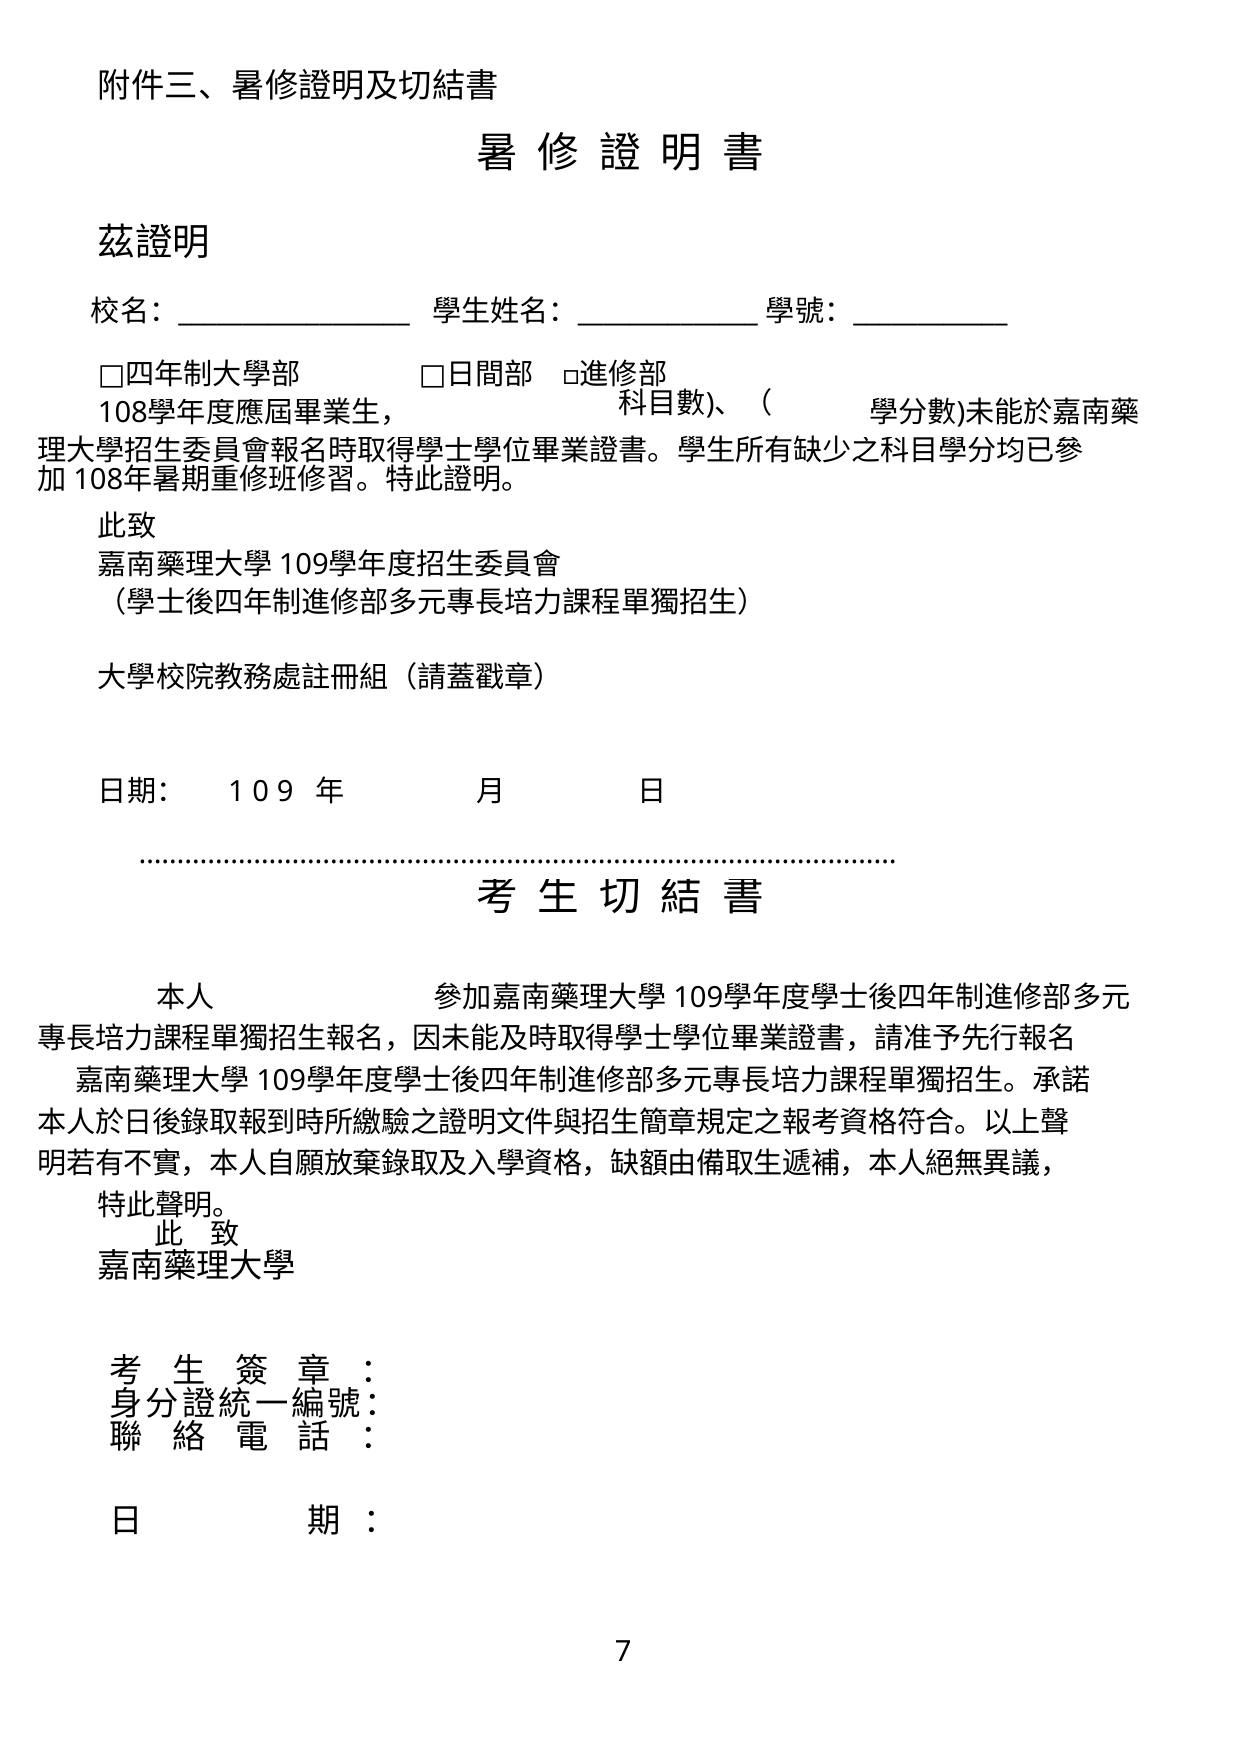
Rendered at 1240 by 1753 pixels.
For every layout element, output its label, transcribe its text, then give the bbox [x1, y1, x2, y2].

text 嘉南藥理大學 [97, 1251, 325, 1284]
text 日 [637, 778, 692, 808]
text □四年制大學部 [98, 361, 328, 390]
text 108學年度應屆畢業生，因尚缺（ [98, 399, 410, 428]
text （學士後四年制進修部多元專長培力課程單獨招生） [98, 589, 853, 618]
text 身分證統一編號： [109, 1389, 429, 1422]
text 嘉南藥理大學 109學年度招生委員會 [98, 551, 617, 580]
text 大學校院教務處註冊組（請蓋戳章） [98, 664, 618, 694]
text 學分數)未能於嘉南藥 [869, 399, 1173, 428]
text 考 生 切 結 書 [476, 879, 813, 919]
text 理大學招生委員會報名時取得學士學位畢業證書。學生所有缺少之科目學分均已參 [37, 437, 1231, 466]
text 茲證明 [98, 226, 249, 263]
text 附件三、暑修證明及切結書 [98, 71, 540, 104]
text 7 [614, 1635, 655, 1668]
text 期 ： [308, 1506, 429, 1539]
text 此致 [98, 513, 182, 542]
text ……………………………………………………………………………………… [138, 838, 1231, 870]
text 本人 [156, 984, 241, 1013]
text □日間部 □進修部 [419, 361, 798, 390]
text 考 生 簽 章 ： [109, 1356, 429, 1389]
text 嘉南藥理大學 109學年度學士後四年制進修部多元專長培力課程單獨招生。承諾 [75, 1067, 1231, 1096]
text 校名：__________________ 學生姓名：______________ 學號：____________ [91, 298, 1231, 327]
text 專長培力課程單獨招生報名，因未能及時取得學士學位畢業證書，請准予先行報名 [37, 1025, 1231, 1055]
text 參加嘉南藥理大學 109學年度學士後四年制進修部多元 [434, 984, 1221, 1013]
text 日 [109, 1506, 174, 1539]
text 科目數)、（ [618, 390, 798, 419]
text 本人於日後錄取報到時所繳驗之證明文件與招生簡章規定之報考資格符合。以上聲 [37, 1109, 1231, 1138]
text 暑 修 證 明 書 [476, 134, 813, 176]
text 特此聲明。 [97, 1192, 325, 1221]
text 日期： 1 0 9 年 [98, 778, 386, 808]
text 聯 絡 電 話 ： [109, 1422, 429, 1455]
text 加 108年暑期重修班修習。特此證明。 [37, 466, 1231, 496]
text 明若有不實，本人自願放棄錄取及入學資格，缺額由備取生遞補，本人絕無異議， [37, 1150, 1231, 1180]
text 此 致 [154, 1221, 325, 1251]
text 月 [477, 778, 532, 808]
